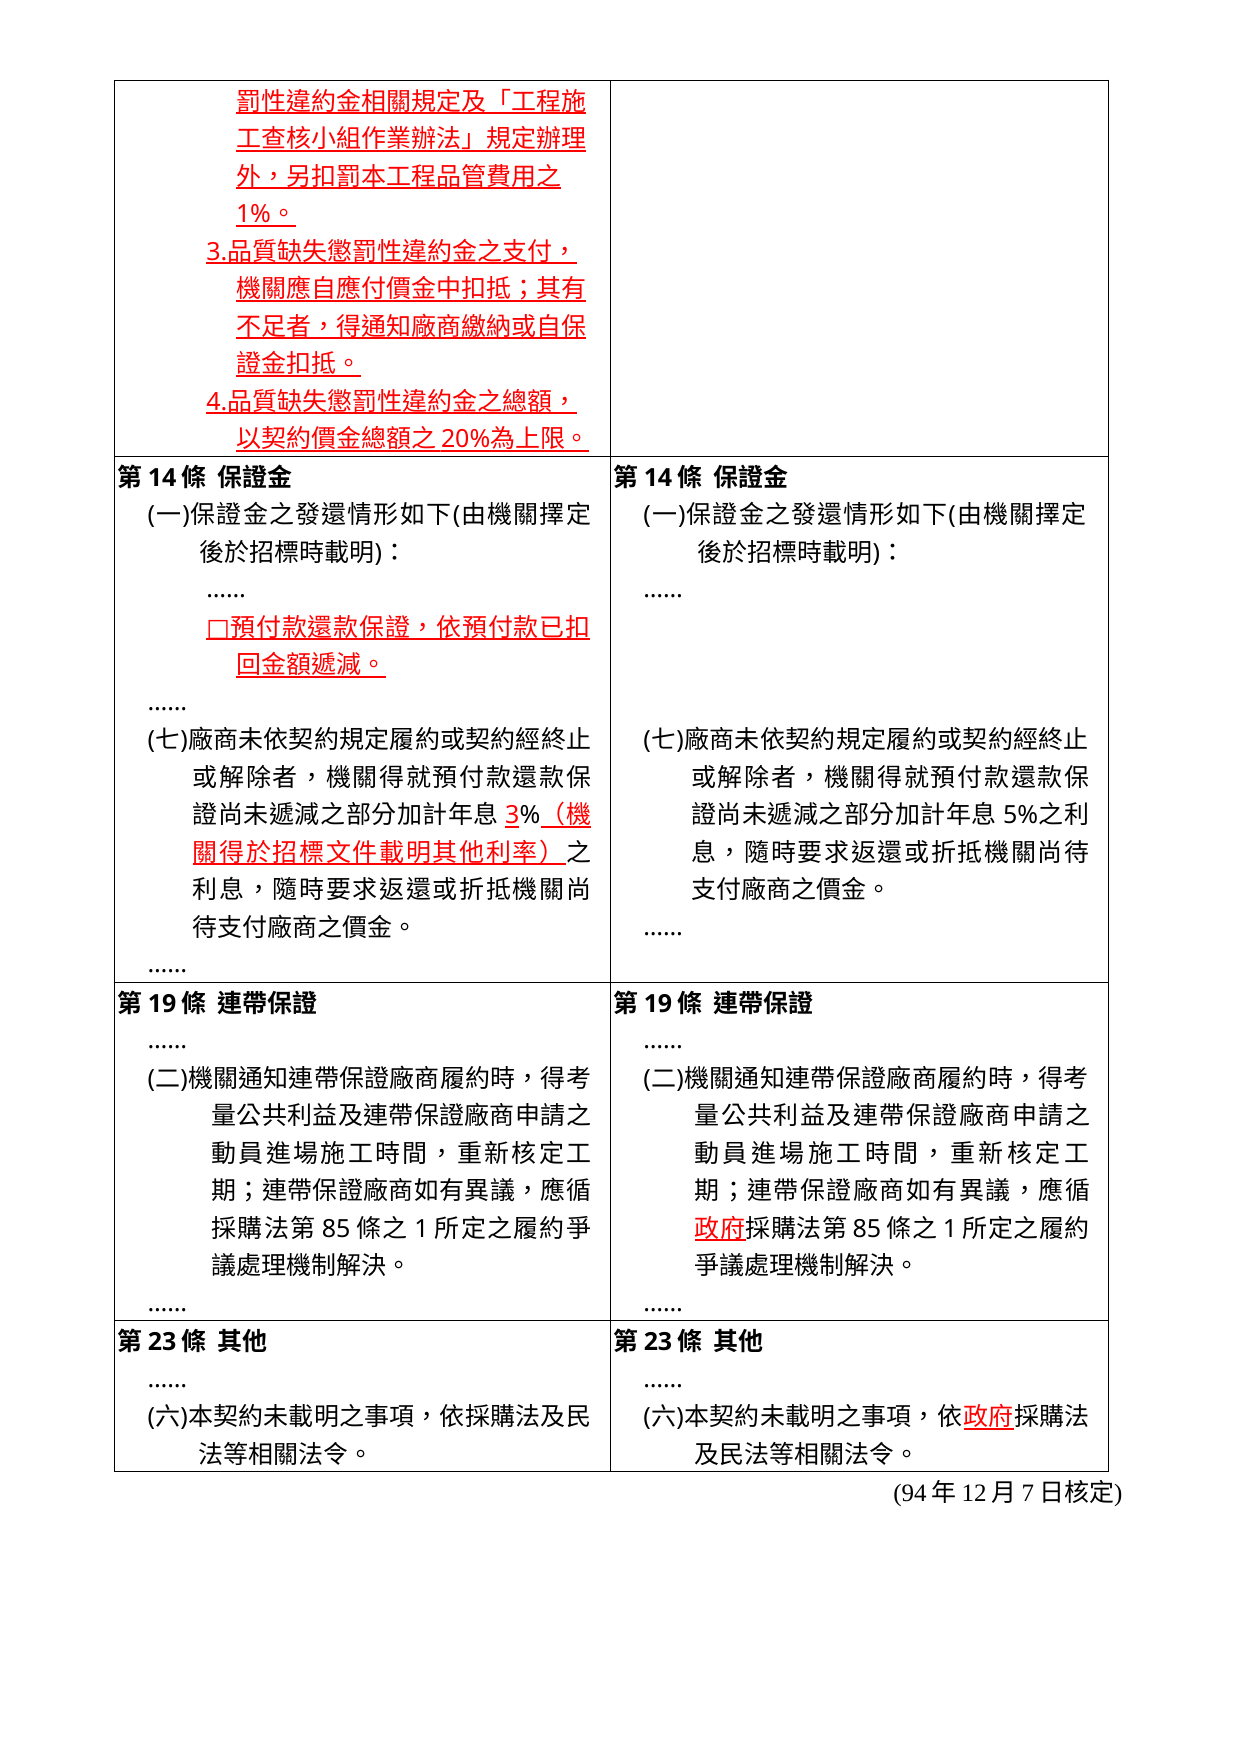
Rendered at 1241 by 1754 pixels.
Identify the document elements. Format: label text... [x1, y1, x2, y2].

table_cell 第19條 連帶保證 …… (二)機關通知連帶保證廠商履約時，得考量公共利益及連帶保證廠商申請之動員進場施工時間，重新核定工期；連帶保證廠商如有異議，應循政府採購法第85條之1所定之履約爭議處理機制解決。 …… [611, 983, 1108, 1320]
table_cell 第14條 保證金 (一)保證金之發還情形如下(由機關擇定後於招標時載明)： …… (七)廠商未依契約規定履約或契約經終止或解除者，機關得就預付款還款保證尚未遞減之部分加計年息5%之利息，隨時要求返還或折抵機關尚待支付廠商之價金。 …… [611, 457, 1108, 982]
table_cell 第23條 其他 …… (六)本契約未載明之事項，依政府採購法及民法等相關法令。 [611, 1321, 1108, 1471]
table_cell 罰性違約金相關規定及「工程施工查核小組作業辦法」規定辦理外，另扣罰本工程品管費用之1%。 3.品質缺失懲罰性違約金之支付，機關應自應付價金中扣抵；其有不足者，得通知廠商繳納或自保證金扣抵。 4.品質缺失懲罰性違約金之總額，以契約價金總額之20%為上限。 [115, 81, 610, 456]
text (94年12月7日核定) [118, 1472, 1122, 1510]
table_cell [611, 81, 1108, 456]
table_cell 第23條 其他 …… (六)本契約未載明之事項，依採購法及民法等相關法令。 [115, 1321, 610, 1471]
table_cell 第14條 保證金 (一)保證金之發還情形如下(由機關擇定後於招標時載明)： …… □預付款還款保證，依預付款已扣回金額遞減。 …… (七)廠商未依契約規定履約或契約經終止或解除者，機關得就預付款還款保證尚未遞減之部分加計年息3%（機關得於招標文件載明其他利率）之利息，隨時要求返還或折抵機關尚待支付廠商之價金。 …… [115, 457, 610, 982]
table_cell 第19條 連帶保證 …… (二)機關通知連帶保證廠商履約時，得考量公共利益及連帶保證廠商申請之動員進場施工時間，重新核定工期；連帶保證廠商如有異議，應循採購法第85條之1所定之履約爭議處理機制解決。 …… [115, 983, 610, 1320]
